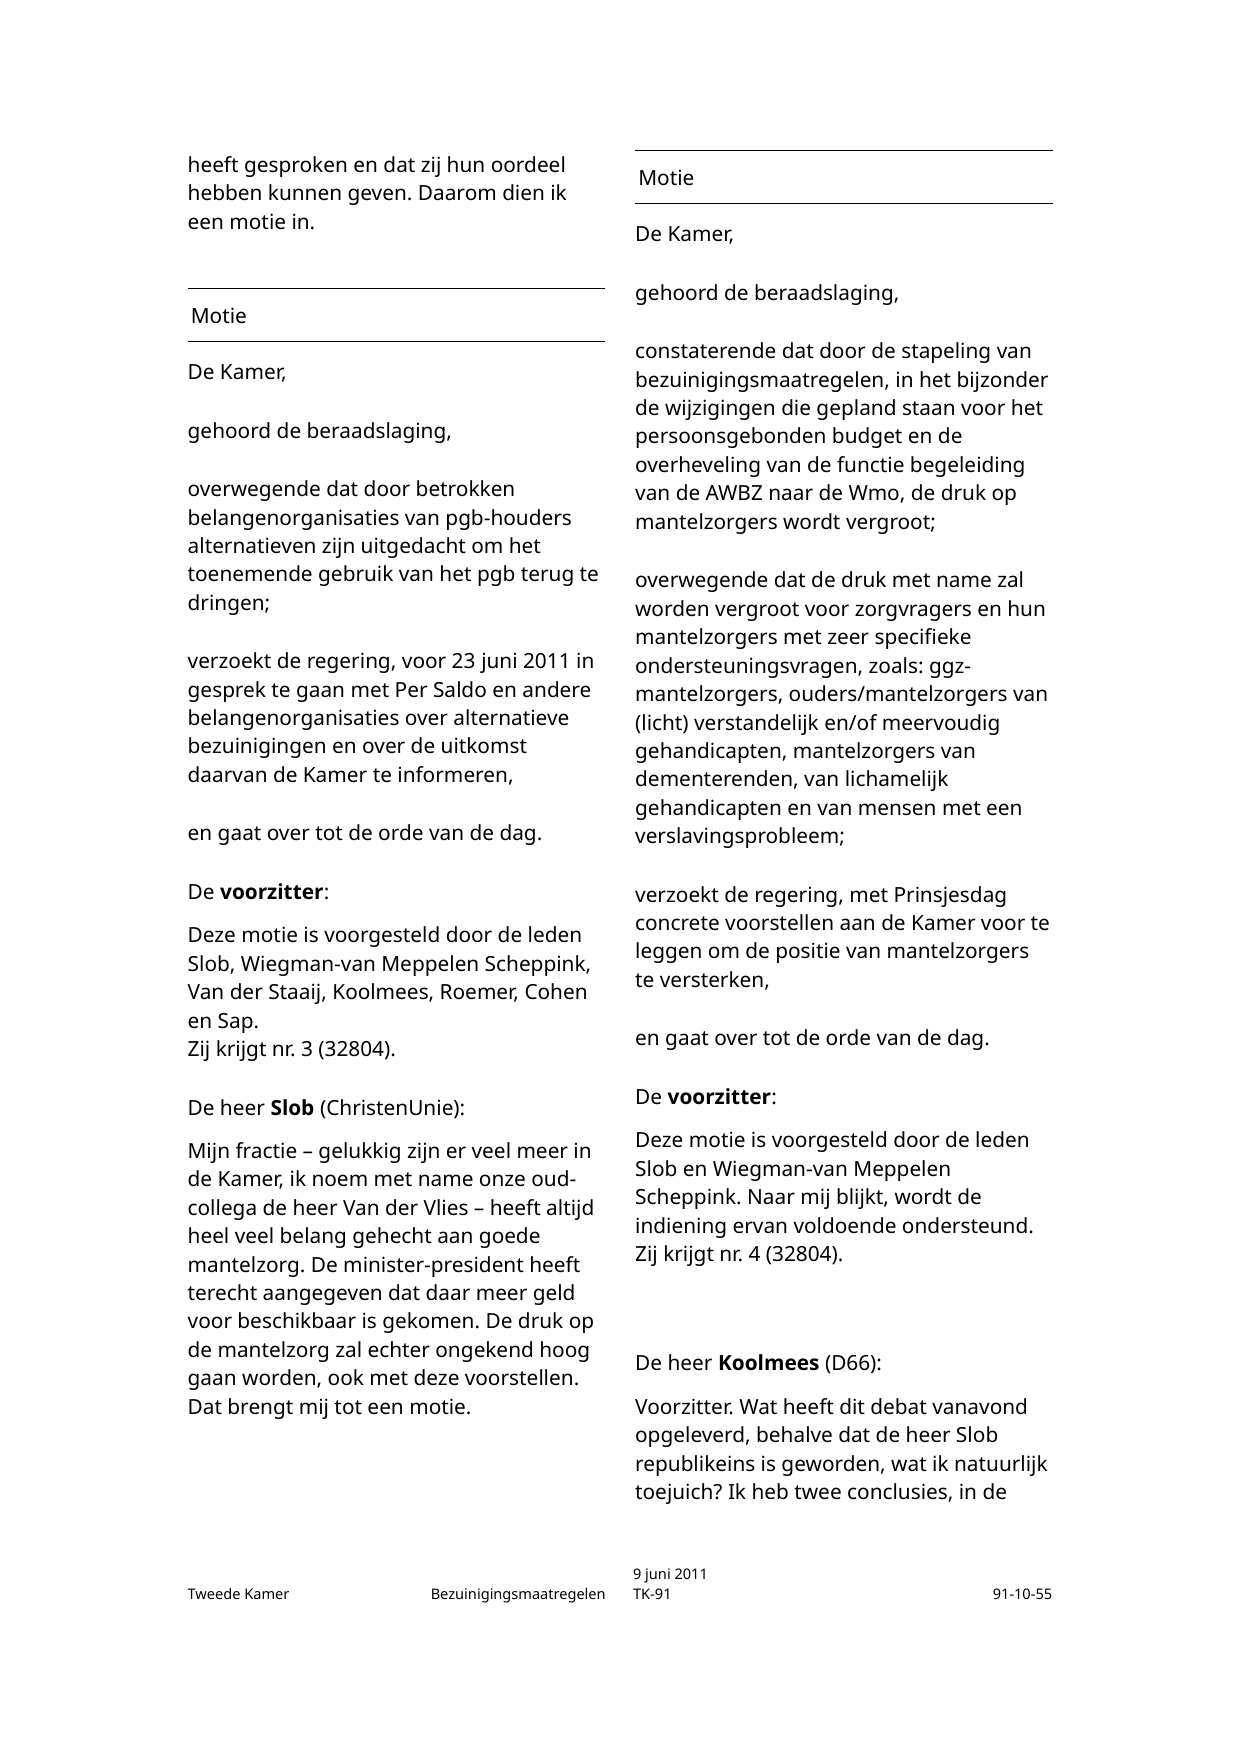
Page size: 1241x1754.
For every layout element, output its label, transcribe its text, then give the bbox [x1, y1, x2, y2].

text gehoord de beraadslaging, [635, 278, 1053, 306]
text verzoekt de regering, voor 23 juni 2011 in gesprek te gaan met Per Saldo en andere belangenorganisaties over alternatieve bezuinigingen en over de uitkomst daarvan de Kamer te informeren, [187, 646, 605, 788]
text heeft gesproken en dat zij hun oordeel hebben kunnen geven. Daarom dien ik een motie in. [187, 150, 605, 235]
text De Kamer, [187, 357, 605, 386]
text Mijn fractie – gelukkig zijn er veel meer in de Kamer, ik noem met name onze oud-collega de heer Van der Vlies – heeft altijd heel veel belang gehecht aan goede mantelzorg. De minister-president heeft terecht aangegeven dat daar meer geld voor beschikbaar is gekomen. De druk op de mantelzorg zal echter ongekend hoog gaan worden, ook met deze voorstellen. Dat brengt mij tot een motie. [187, 1136, 605, 1420]
text en gaat over tot de orde van de dag. [187, 818, 605, 847]
text constaterende dat door de stapeling van bezuinigingsmaatregelen, in het bijzonder de wijzigingen die gepland staan voor het persoonsgebonden budget en de overheveling van de functie begeleiding van de AWBZ naar de Wmo, de druk op mantelzorgers wordt vergroot; [635, 336, 1053, 535]
text De Kamer, [635, 219, 1053, 248]
text Voorzitter. Wat heeft dit debat vanavond opgeleverd, behalve dat de heer Slob republikeins is geworden, wat ik natuurlijk toejuich? Ik heb twee conclusies, in de [635, 1392, 1053, 1506]
text De voorzitter: [187, 877, 605, 905]
text en gaat over tot de orde van de dag. [635, 1023, 1053, 1052]
text verzoekt de regering, met Prinsjesdag concrete voorstellen aan de Kamer voor te leggen om de positie van mantelzorgers te versterken, [635, 880, 1053, 993]
text Zij krijgt nr. 3 (32804). [187, 1034, 605, 1063]
text De heer Koolmees (D66): [635, 1348, 1053, 1377]
text De heer Slob (ChristenUnie): [187, 1093, 605, 1121]
text Zij krijgt nr. 4 (32804). [635, 1239, 1053, 1268]
subtitle Motie [635, 151, 1053, 203]
text Deze motie is voorgesteld door de leden Slob en Wiegman-van Meppelen Scheppink. Naar mij blijkt, wordt de indiening ervan voldoende ondersteund. [635, 1125, 1053, 1239]
text overwegende dat door betrokken belangenorganisaties van pgb-houders alternatieven zijn uitgedacht om het toenemende gebruik van het pgb terug te dringen; [187, 474, 605, 616]
subtitle Motie [187, 289, 605, 342]
text Deze motie is voorgesteld door de leden Slob, Wiegman-van Meppelen Scheppink, Van der Staaij, Koolmees, Roemer, Cohen en Sap. [187, 920, 605, 1034]
text gehoord de beraadslaging, [187, 416, 605, 444]
text  [635, 1298, 1053, 1326]
text De voorzitter: [635, 1082, 1053, 1110]
text overwegende dat de druk met name zal worden vergroot voor zorgvragers en hun mantelzorgers met zeer specifieke ondersteuningsvragen, zoals: ggz-mantelzorgers, ouders/mantelzorgers van (licht) verstandelijk en/of meervoudig gehandicapten, mantelzorgers van dementerenden, van lichamelijk gehandicapten en van mensen met een verslavingsprobleem; [635, 565, 1053, 850]
